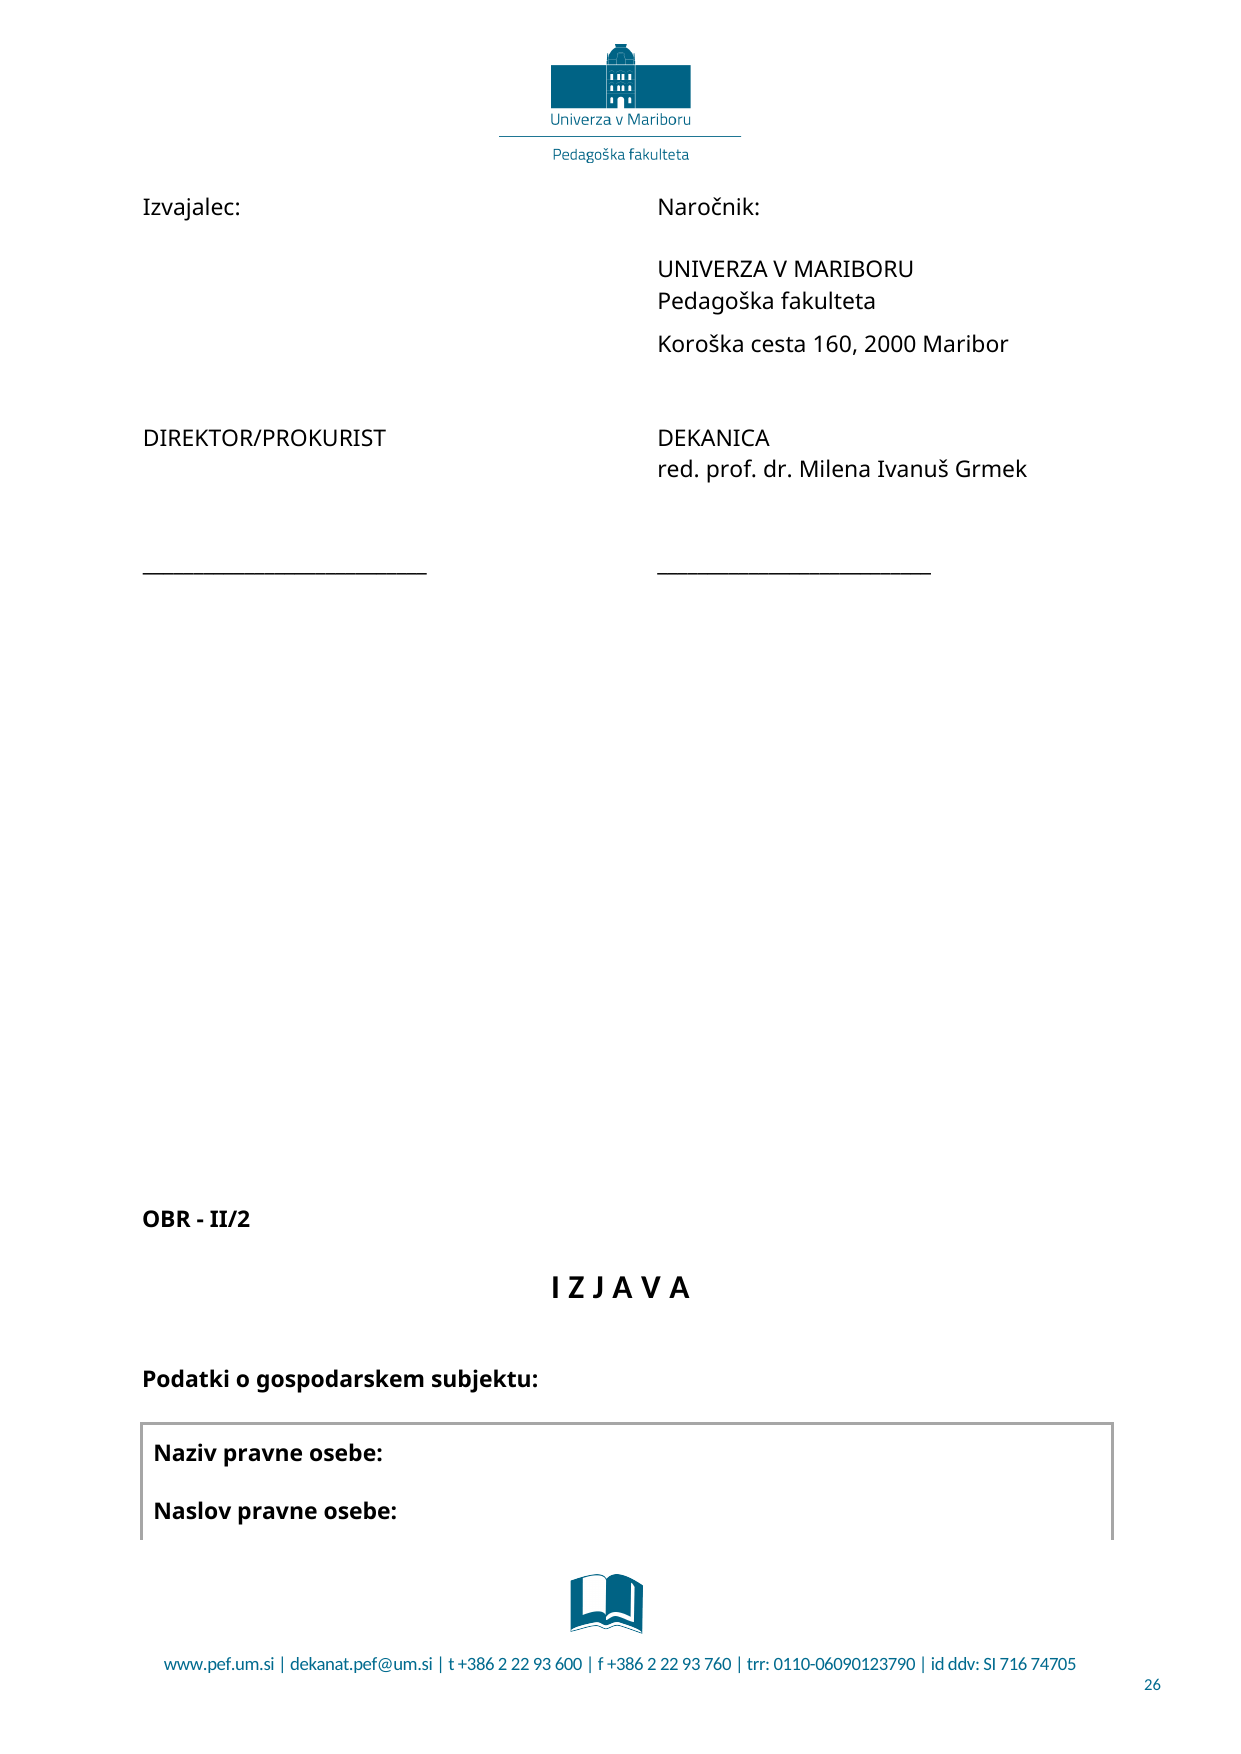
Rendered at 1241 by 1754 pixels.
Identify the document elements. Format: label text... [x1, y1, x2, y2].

text I Z J A V A [142, 1266, 1098, 1307]
table_header Naziv pravne osebe: [143, 1425, 1111, 1481]
table_header Naročnik: UNIVERZA V MARIBORU Pedagoška fakulteta Koroška cesta 160, 2000 Maribor DEKANICA red. prof. dr. Milena Ivanuš Grmek ___________________________ [610, 191, 1144, 578]
table_cell Naslov pravne osebe: [143, 1481, 1111, 1540]
table_header Izvajalec: DIREKTOR/PROKURIST ____________________________ [96, 191, 610, 578]
text Podatki o gospodarskem subjektu: [142, 1363, 1098, 1394]
text OBR - II/2 [142, 1203, 1098, 1235]
